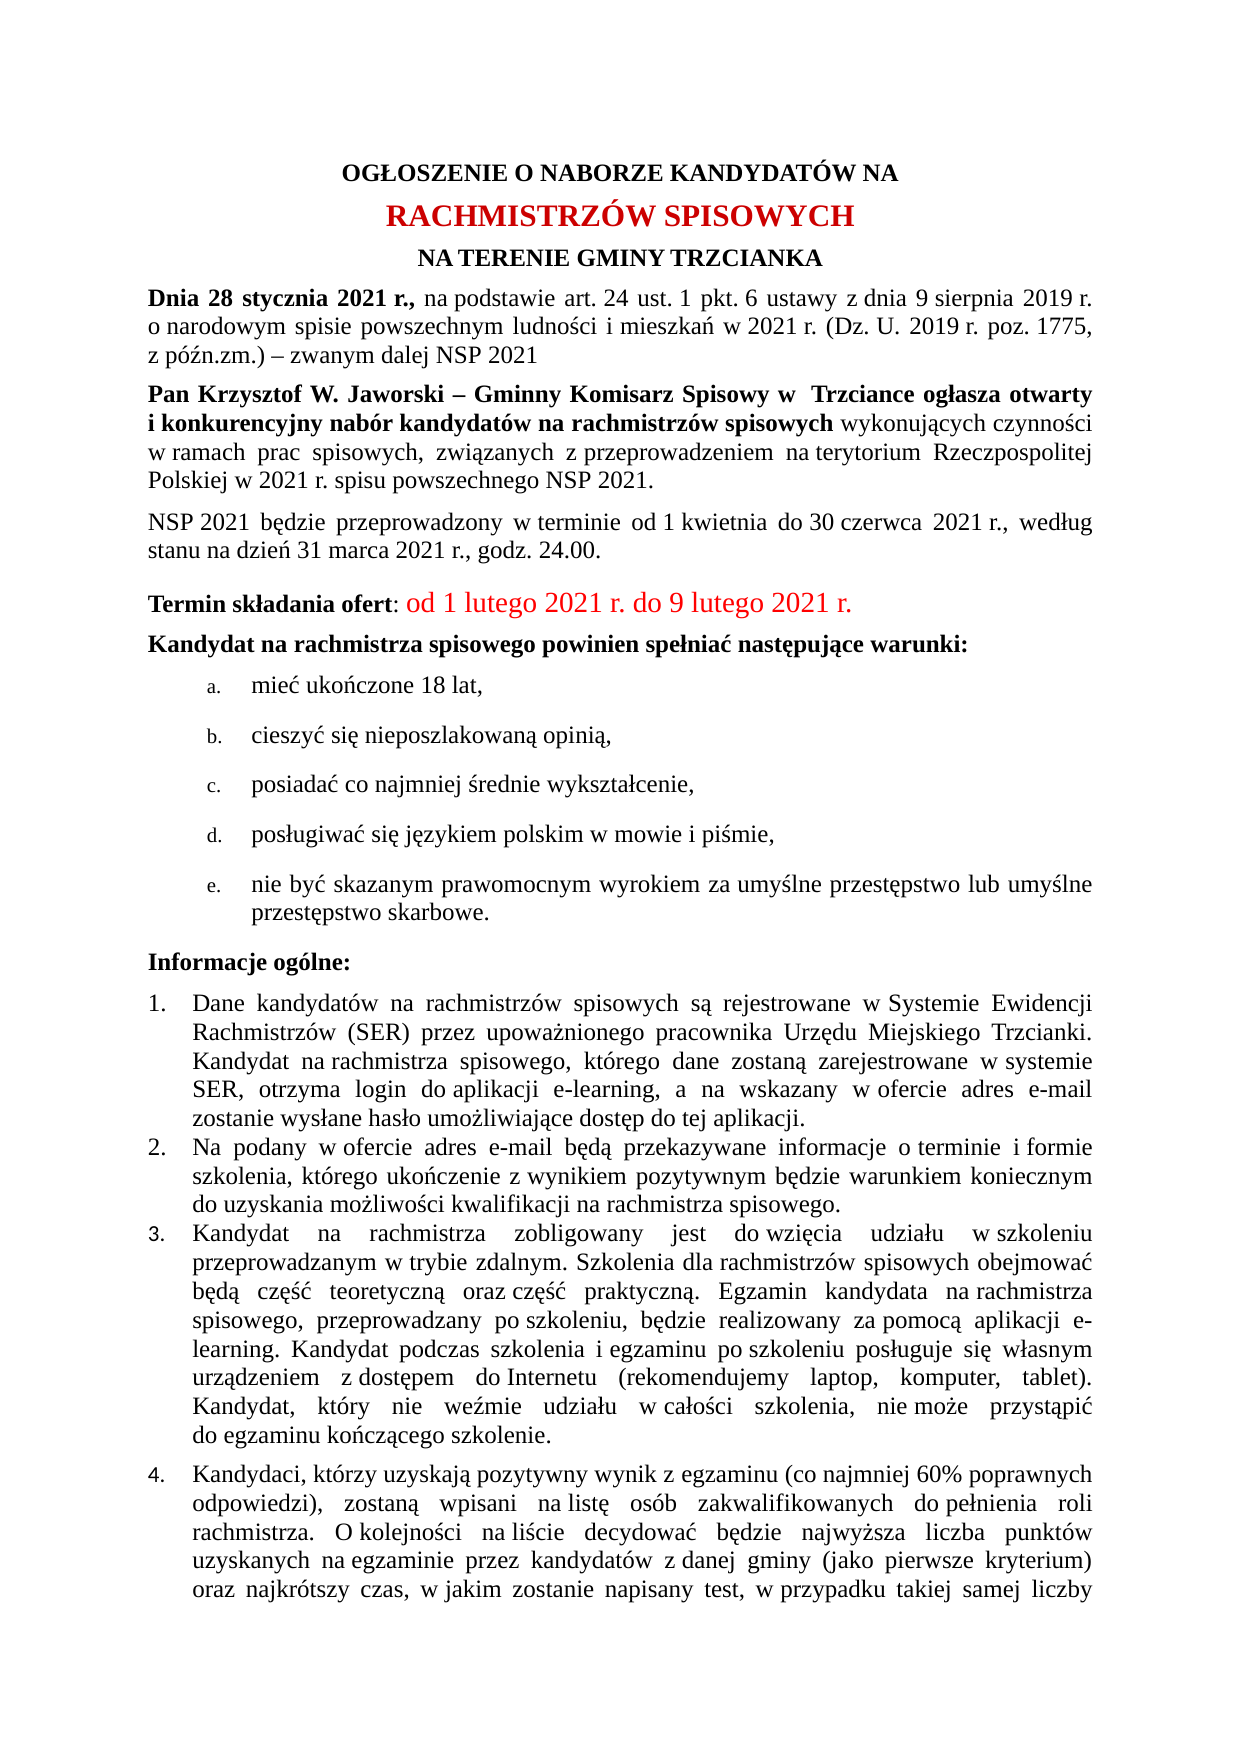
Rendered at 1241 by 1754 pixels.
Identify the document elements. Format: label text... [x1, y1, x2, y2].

list posługiwać się językiem polskim w mowie i piśmie, [207, 819, 1093, 848]
text NA TERENIE GMINY TRZCIANKA [148, 243, 1093, 272]
text Pan Krzysztof W. Jaworski – Gminny Komisarz Spisowy w Trzciance ogłasza otwarty i konkurencyjny nabór kandydatów na rachmistrzów spisowych wykonujących czynności w ramach prac spisowych, związanych z przeprowadzeniem na terytorium Rzeczpospolitej Polskiej w 2021 r. spisu powszechnego NSP 2021. [148, 379, 1093, 494]
list Kandydat na rachmistrza zobligowany jest do wzięcia udziału w szkoleniu przeprowadzanym w trybie zdalnym. Szkolenia dla rachmistrzów spisowych obejmować będą część teoretyczną oraz część praktyczną. Egzamin kandydata na rachmistrza spisowego, przeprowadzany po szkoleniu, będzie realizowany za pomocą aplikacji e-learning. Kandydat podczas szkolenia i egzaminu po szkoleniu posługuje się własnym urządzeniem z dostępem do Internetu (rekomendujemy laptop, komputer, tablet). Kandydat, który nie weźmie udziału w całości szkolenia, nie może przystąpić do egzaminu kończącego szkolenie. [148, 1218, 1093, 1449]
text NSP 2021 będzie przeprowadzony w terminie od 1 kwietnia do 30 czerwca 2021 r., według stanu na dzień 31 marca 2021 r., godz. 24.00. [148, 507, 1093, 564]
text Informacje ogólne: [148, 947, 1093, 976]
text Termin składania ofert: od 1 lutego 2021 r. do 9 lutego 2021 r. [148, 585, 1093, 619]
text OGŁOSZENIE O NABORZE KANDYDATÓW NA [148, 158, 1093, 187]
list Dane kandydatów na rachmistrzów spisowych są rejestrowane w Systemie Ewidencji Rachmistrzów (SER) przez upoważnionego pracownika Urzędu Miejskiego Trzcianki. Kandydat na rachmistrza spisowego, którego dane zostaną zarejestrowane w systemie SER, otrzyma login do aplikacji e-learning, a na wskazany w ofercie adres e-mail zostanie wysłane hasło umożliwiające dostęp do tej aplikacji. [148, 988, 1093, 1132]
list posiadać co najmniej średnie wykształcenie, [207, 769, 1093, 798]
text Dnia 28 stycznia 2021 r., na podstawie art. 24 ust. 1 pkt. 6 ustawy z dnia 9 sierpnia 2019 r. o narodowym spisie powszechnym ludności i mieszkań w 2021 r. (Dz. U. 2019 r. poz. 1775, z późn.zm.) – zwanym dalej NSP 2021 [148, 283, 1093, 369]
list Na podany w ofercie adres e-mail będą przekazywane informacje o terminie i formie szkolenia, którego ukończenie z wynikiem pozytywnym będzie warunkiem koniecznym do uzyskania możliwości kwalifikacji na rachmistrza spisowego. [148, 1132, 1093, 1218]
list nie być skazanym prawomocnym wyrokiem za umyślne przestępstwo lub umyślne przestępstwo skarbowe. [207, 869, 1093, 926]
text Kandydat na rachmistrza spisowego powinien spełniać następujące warunki: [148, 629, 1093, 658]
list Kandydaci, którzy uzyskają pozytywny wynik z egzaminu (co najmniej 60% poprawnych odpowiedzi), zostaną wpisani na listę osób zakwalifikowanych do pełnienia roli rachmistrza. O kolejności na liście decydować będzie najwyższa liczba punktów uzyskanych na egzaminie przez kandydatów z danej gminy (jako pierwsze kryterium) oraz najkrótszy czas, w jakim zostanie napisany test, w przypadku takiej samej liczby [148, 1459, 1093, 1603]
list mieć ukończone 18 lat, [207, 670, 1093, 699]
list cieszyć się nieposzlakowaną opinią, [207, 720, 1093, 749]
text RACHMISTRZÓW SPISOWYCH [148, 197, 1093, 233]
